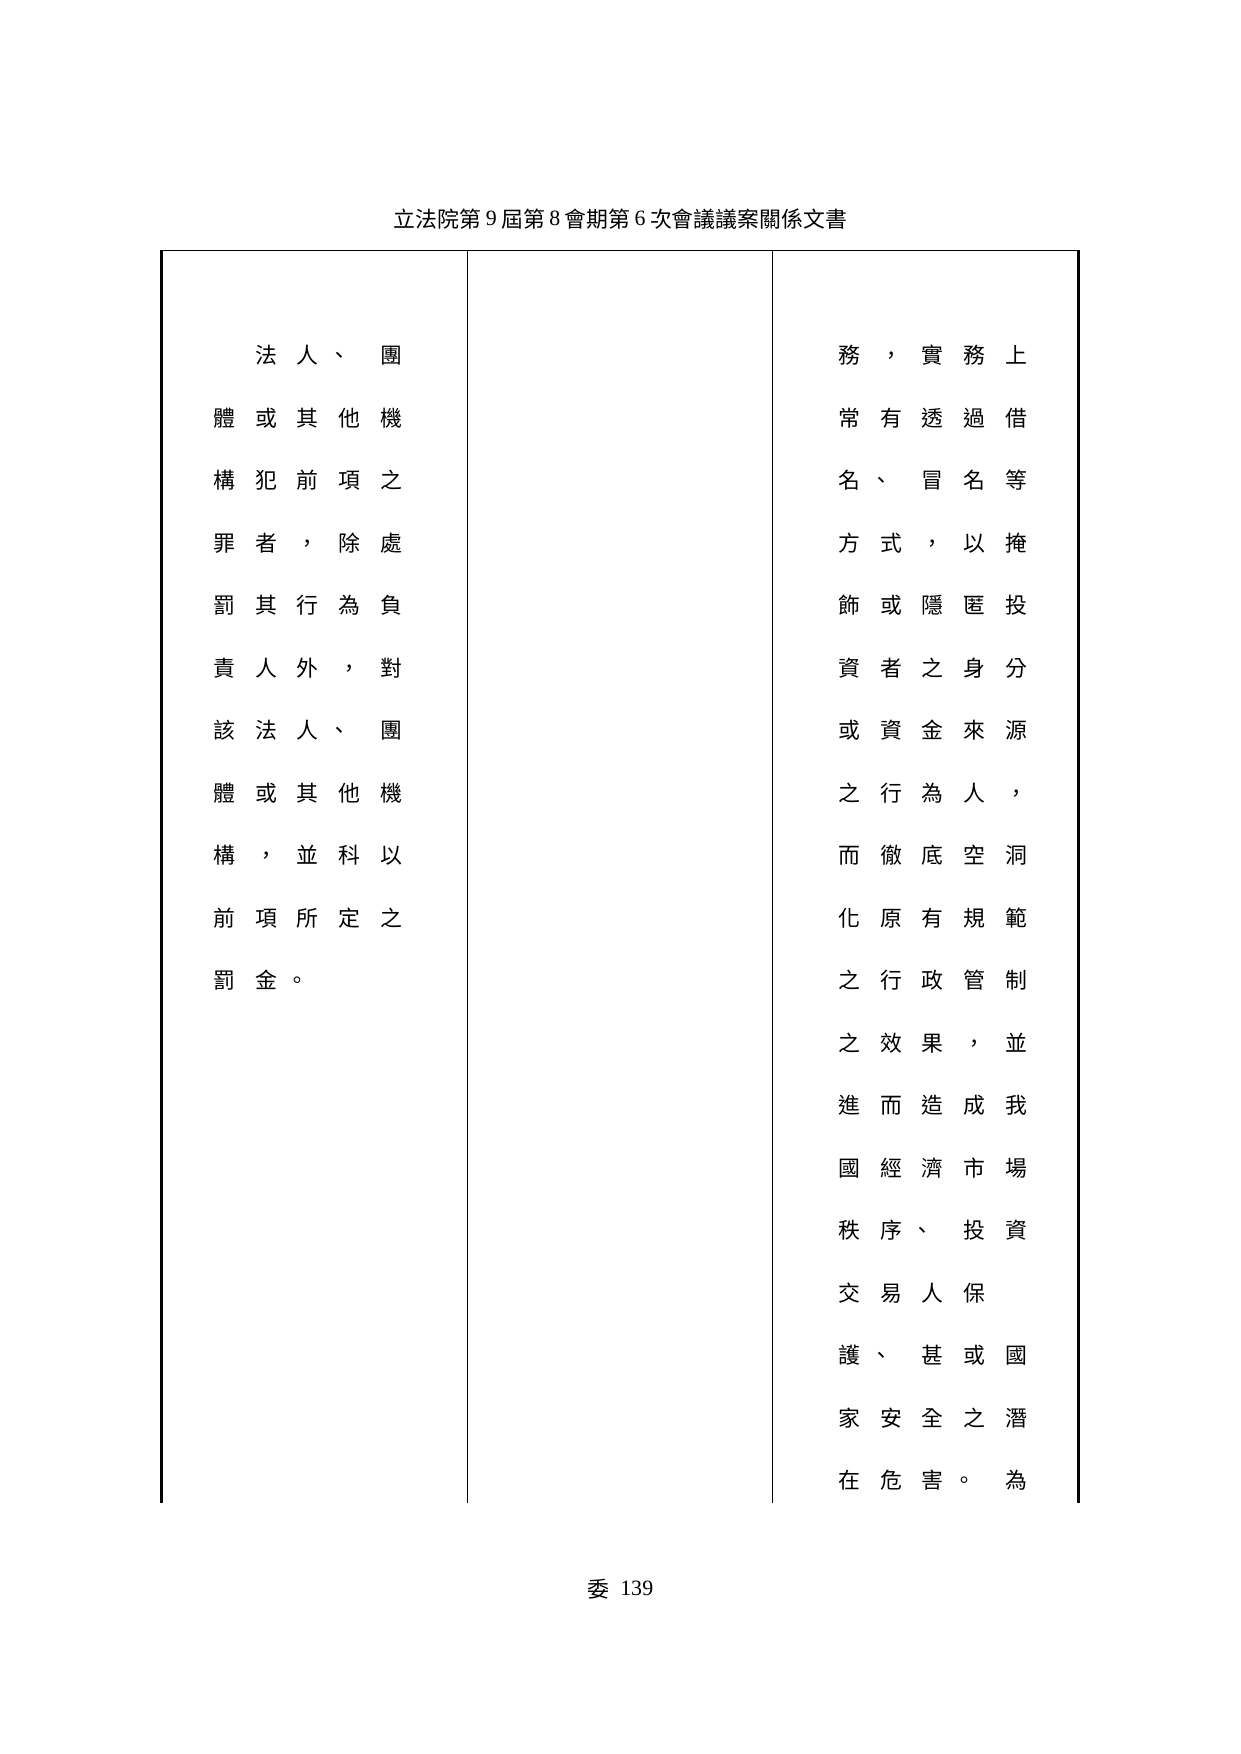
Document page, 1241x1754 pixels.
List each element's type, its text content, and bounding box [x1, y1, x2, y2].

table_cell [468, 251, 772, 1503]
table_cell 務，實務上常有透過借名、冒名等方式，以掩飾或隱匿投資者之身分或資金來源之行為人，而徹底空洞化原有規範之行政管制之效果，並進而造成我國經濟市場秩序、投資交易人保護、甚或國家安全之潛在危害。為 [773, 251, 1077, 1503]
table_cell 法人、團體或其他機構犯前項之罪者，除處罰其行為負責人外，對該法人、團體或其他機構，並科以前項所定之罰金。 [163, 251, 467, 1503]
